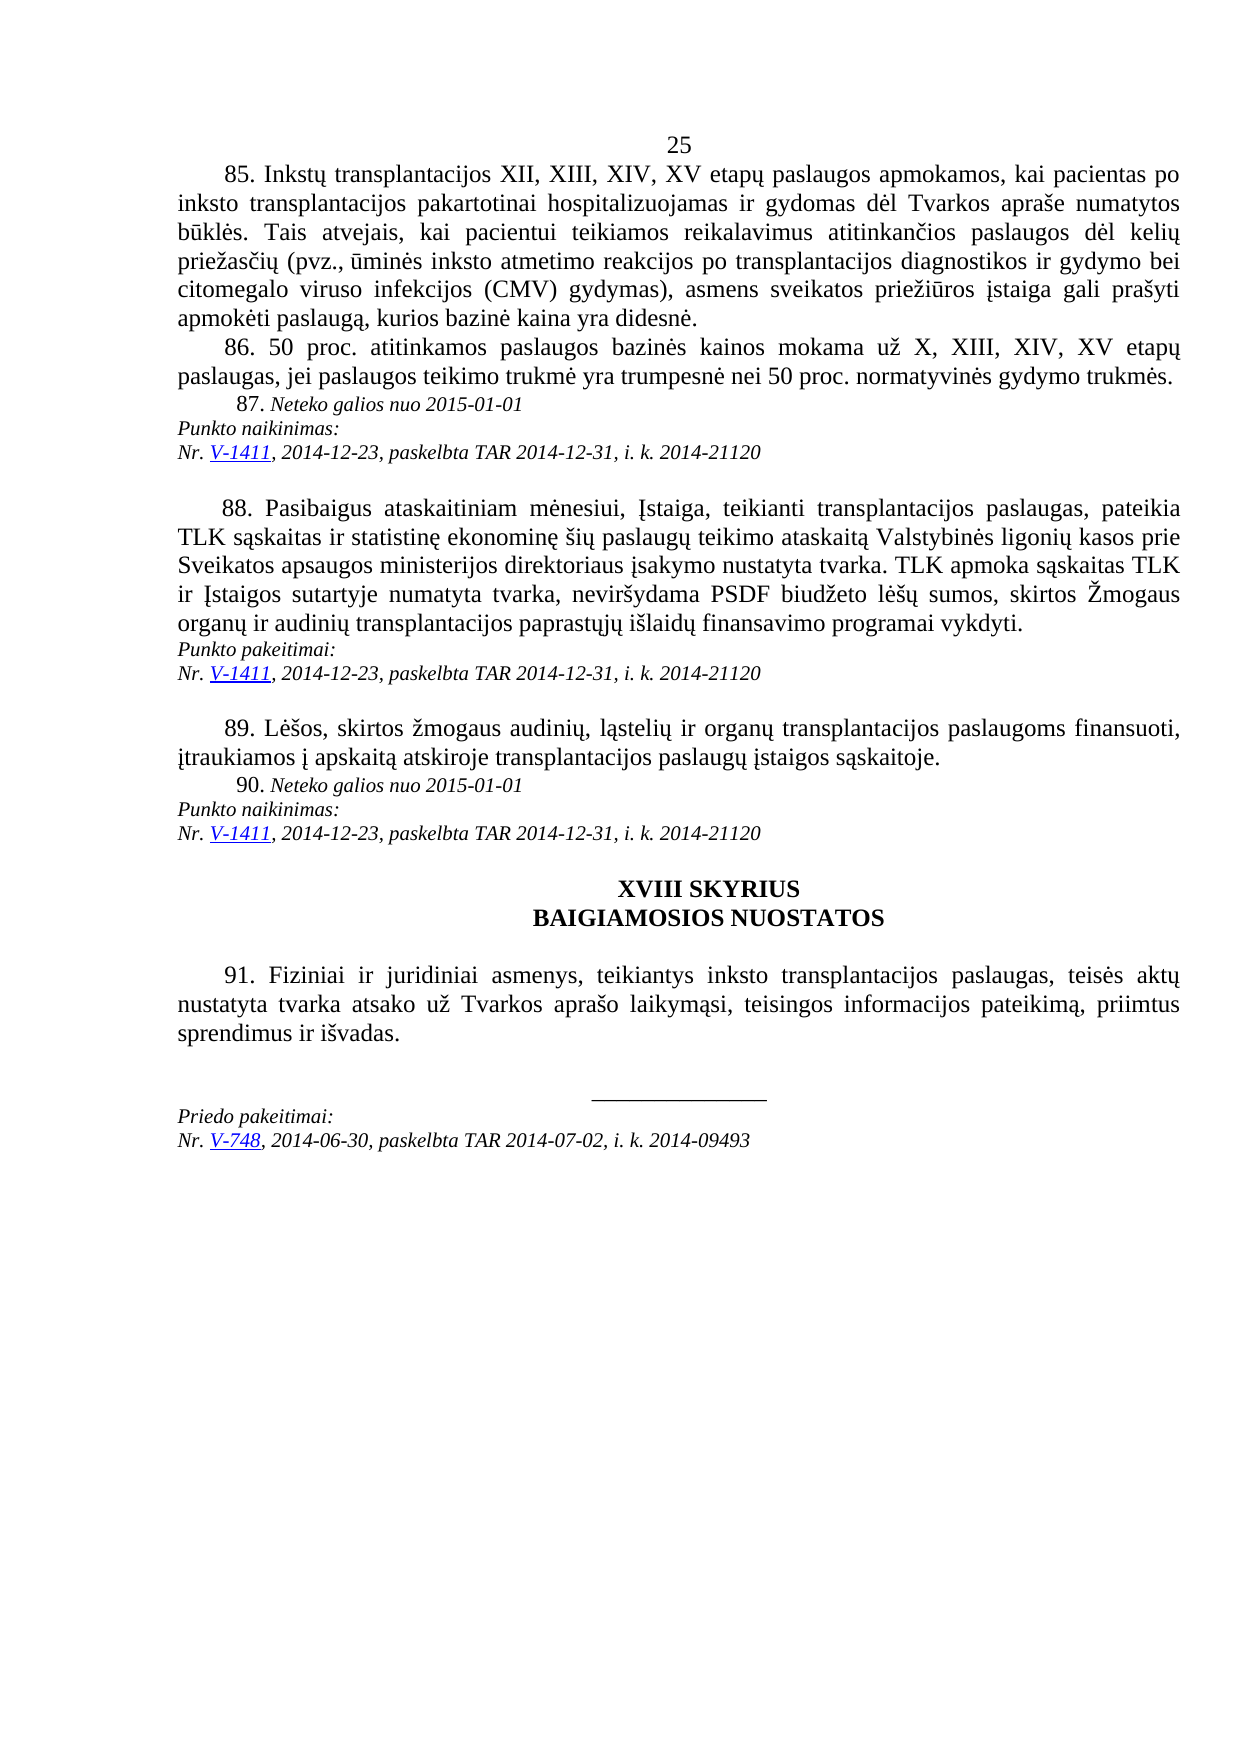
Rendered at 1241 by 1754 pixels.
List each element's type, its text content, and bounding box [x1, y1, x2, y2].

text 91. Fiziniai ir juridiniai asmenys, teikiantys inksto transplantacijos paslaugas, teisės aktų nustatyta tvarka atsako už Tvarkos aprašo laikymąsi, teisingos informacijos pateikimą, priimtus sprendimus ir išvadas. [177, 960, 1181, 1047]
text Nr. V-1411, 2014-12-23, paskelbta TAR 2014-12-31, i. k. 2014-21120 [177, 661, 1181, 685]
text Priedo pakeitimai: [177, 1104, 1181, 1128]
text 86. 50 proc. atitinkamos paslaugos bazinės kainos mokama už X, XIII, XIV, XV etapų paslaugas, jei paslaugos teikimo trukmė yra trumpesnė nei 50 proc. normatyvinės gydymo trukmės. [177, 332, 1181, 389]
text 85. Inkstų transplantacijos XII, XIII, XIV, XV etapų paslaugos apmokamos, kai pacientas po inksto transplantacijos pakartotinai hospitalizuojamas ir gydomas dėl Tvarkos apraše numatytos būklės. Tais atvejais, kai pacientui teikiamos reikalavimus atitinkančios paslaugos dėl kelių priežasčių (pvz., ūminės inksto atmetimo reakcijos po transplantacijos diagnostikos ir gydymo bei citomegalo viruso infekcijos (CMV) gydymas), asmens sveikatos priežiūros įstaiga gali prašyti apmokėti paslaugą, kurios bazinė kaina yra didesnė. [177, 159, 1181, 332]
text 87. Neteko galios nuo 2015-01-01 [177, 389, 1181, 416]
text 89. Lėšos, skirtos žmogaus audinių, ląstelių ir organų transplantacijos paslaugoms finansuoti, įtraukiamos į apskaitą atskiroje transplantacijos paslaugų įstaigos sąskaitoje. [177, 713, 1181, 771]
text Punkto naikinimas: [177, 797, 1181, 821]
text 88. Pasibaigus ataskaitiniam mėnesiui, Įstaiga, teikianti transplantacijos paslaugas, pateikia TLK sąskaitas ir statistinę ekonominę šių paslaugų teikimo ataskaitą Valstybinės ligonių kasos prie Sveikatos apsaugos ministerijos direktoriaus įsakymo nustatyta tvarka. TLK apmoka sąskaitas TLK ir Įstaigos sutartyje numatyta tvarka, neviršydama PSDF biudžeto lėšų sumos, skirtos Žmogaus organų ir audinių transplantacijos paprastųjų išlaidų finansavimo programai vykdyti. [177, 493, 1181, 637]
text ______________ [177, 1075, 1181, 1104]
text Nr. V-748, 2014-06-30, paskelbta TAR 2014-07-02, i. k. 2014-09493 [177, 1128, 1181, 1152]
text XVIII SKYRIUS [177, 874, 1181, 903]
text Punkto pakeitimai: [177, 637, 1181, 661]
text Nr. V-1411, 2014-12-23, paskelbta TAR 2014-12-31, i. k. 2014-21120 [177, 821, 1181, 845]
text Nr. V-1411, 2014-12-23, paskelbta TAR 2014-12-31, i. k. 2014-21120 [177, 440, 1181, 464]
text Baigiamosios nuostatos [177, 903, 1181, 932]
text Punkto naikinimas: [177, 416, 1181, 440]
text 90. Neteko galios nuo 2015-01-01 [177, 771, 1181, 797]
